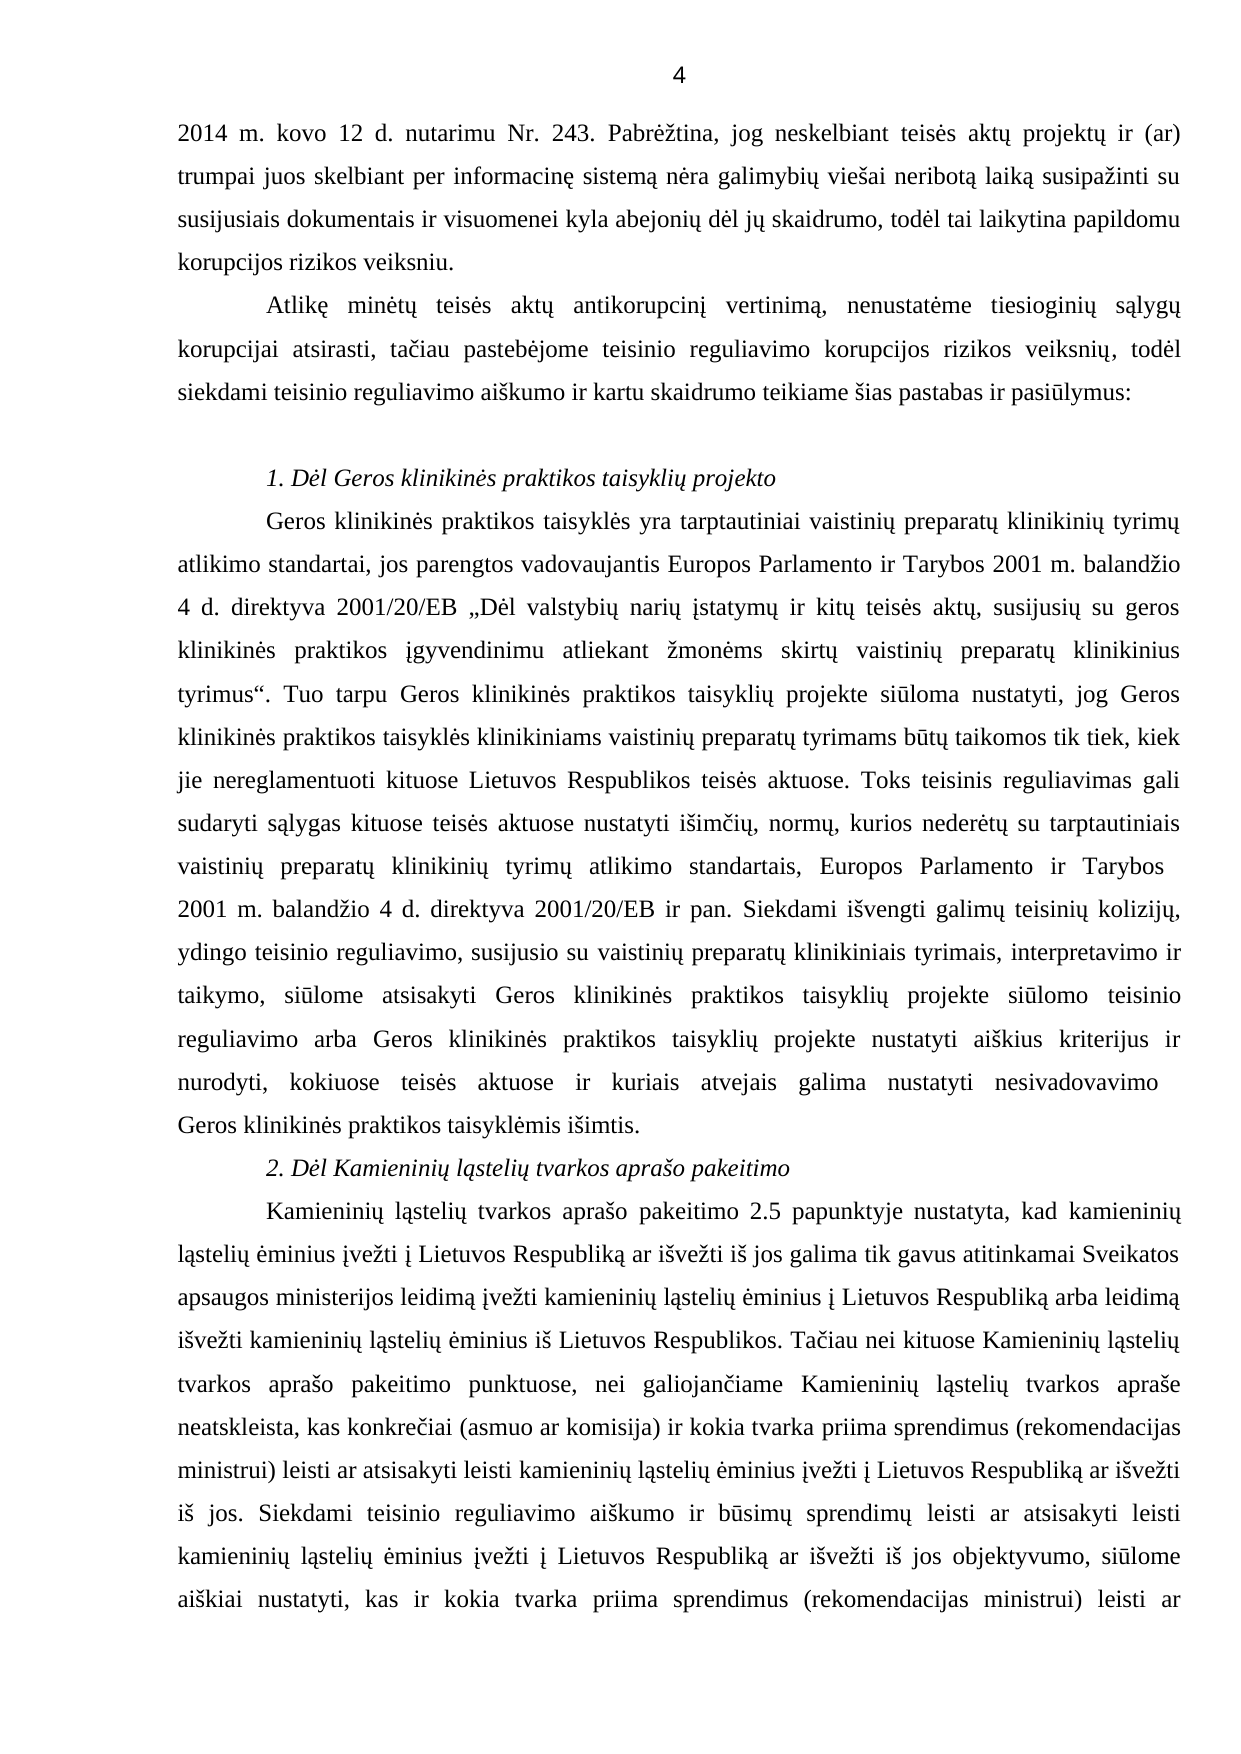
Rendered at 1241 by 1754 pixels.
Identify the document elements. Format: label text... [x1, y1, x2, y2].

text 1. Dėl Geros klinikinės praktikos taisyklių projekto [177, 463, 1181, 492]
text 2. Dėl Kamieninių ląstelių tvarkos aprašo pakeitimo [177, 1153, 1181, 1182]
text Kamieninių ląstelių tvarkos aprašo pakeitimo 2.5 papunktyje nustatyta, kad kamieninių ląstelių ėminius įvežti į Lietuvos Respubliką ar išvežti iš jos galima tik gavus atitinkamai Sveikatos apsaugos ministerijos leidimą įvežti kamieninių ląstelių ėminius į Lietuvos Respubliką arba leidimą išvežti kamieninių ląstelių ėminius iš Lietuvos Respublikos. Tačiau nei kituose Kamieninių ląstelių tvarkos aprašo pakeitimo punktuose, nei galiojančiame Kamieninių ląstelių tvarkos apraše neatskleista, kas konkrečiai (asmuo ar komisija) ir kokia tvarka priima sprendimus (rekomendacijas ministrui) leisti ar atsisakyti leisti kamieninių ląstelių ėminius įvežti į Lietuvos Respubliką ar išvežti iš jos. Siekdami teisinio reguliavimo aiškumo ir būsimų sprendimų leisti ar atsisakyti leisti kamieninių ląstelių ėminius įvežti į Lietuvos Respubliką ar išvežti iš jos objektyvumo, siūlome aiškiai nustatyti, kas ir kokia tvarka priima sprendimus (rekomendacijas ministrui) leisti ar [177, 1196, 1181, 1613]
text Atlikę minėtų teisės aktų antikorupcinį vertinimą, nenustatėme tiesioginių sąlygų korupcijai atsirasti, tačiau pastebėjome teisinio reguliavimo korupcijos rizikos veiksnių, todėl siekdami teisinio reguliavimo aiškumo ir kartu skaidrumo teikiame šias pastabas ir pasiūlymus: [177, 291, 1181, 406]
text 2014 m. kovo 12 d. nutarimu Nr. 243. Pabrėžtina, jog neskelbiant teisės aktų projektų ir (ar) trumpai juos skelbiant per informacinę sistemą nėra galimybių viešai neribotą laiką susipažinti su susijusiais dokumentais ir visuomenei kyla abejonių dėl jų skaidrumo, todėl tai laikytina papildomu korupcijos rizikos veiksniu. [177, 118, 1181, 276]
text Geros klinikinės praktikos taisyklės yra tarptautiniai vaistinių preparatų klinikinių tyrimų atlikimo standartai, jos parengtos vadovaujantis Europos Parlamento ir Tarybos 2001 m. balandžio 4 d. direktyva 2001/20/EB „Dėl valstybių narių įstatymų ir kitų teisės aktų, susijusių su geros klinikinės praktikos įgyvendinimu atliekant žmonėms skirtų vaistinių preparatų klinikinius tyrimus“. Tuo tarpu Geros klinikinės praktikos taisyklių projekte siūloma nustatyti, jog Geros klinikinės praktikos taisyklės klinikiniams vaistinių preparatų tyrimams būtų taikomos tik tiek, kiek jie nereglamentuoti kituose Lietuvos Respublikos teisės aktuose. Toks teisinis reguliavimas gali sudaryti sąlygas kituose teisės aktuose nustatyti išimčių, normų, kurios nederėtų su tarptautiniais vaistinių preparatų klinikinių tyrimų atlikimo standartais, Europos Parlamento ir Tarybos 2001 m. balandžio 4 d. direktyva 2001/20/EB ir pan. Siekdami išvengti galimų teisinių kolizijų, ydingo teisinio reguliavimo, susijusio su vaistinių preparatų klinikiniais tyrimais, interpretavimo ir taikymo, siūlome atsisakyti Geros klinikinės praktikos taisyklių projekte siūlomo teisinio reguliavimo arba Geros klinikinės praktikos taisyklių projekte nustatyti aiškius kriterijus ir nurodyti, kokiuose teisės aktuose ir kuriais atvejais galima nustatyti nesivadovavimo Geros klinikinės praktikos taisyklėmis išimtis. [177, 506, 1181, 1139]
